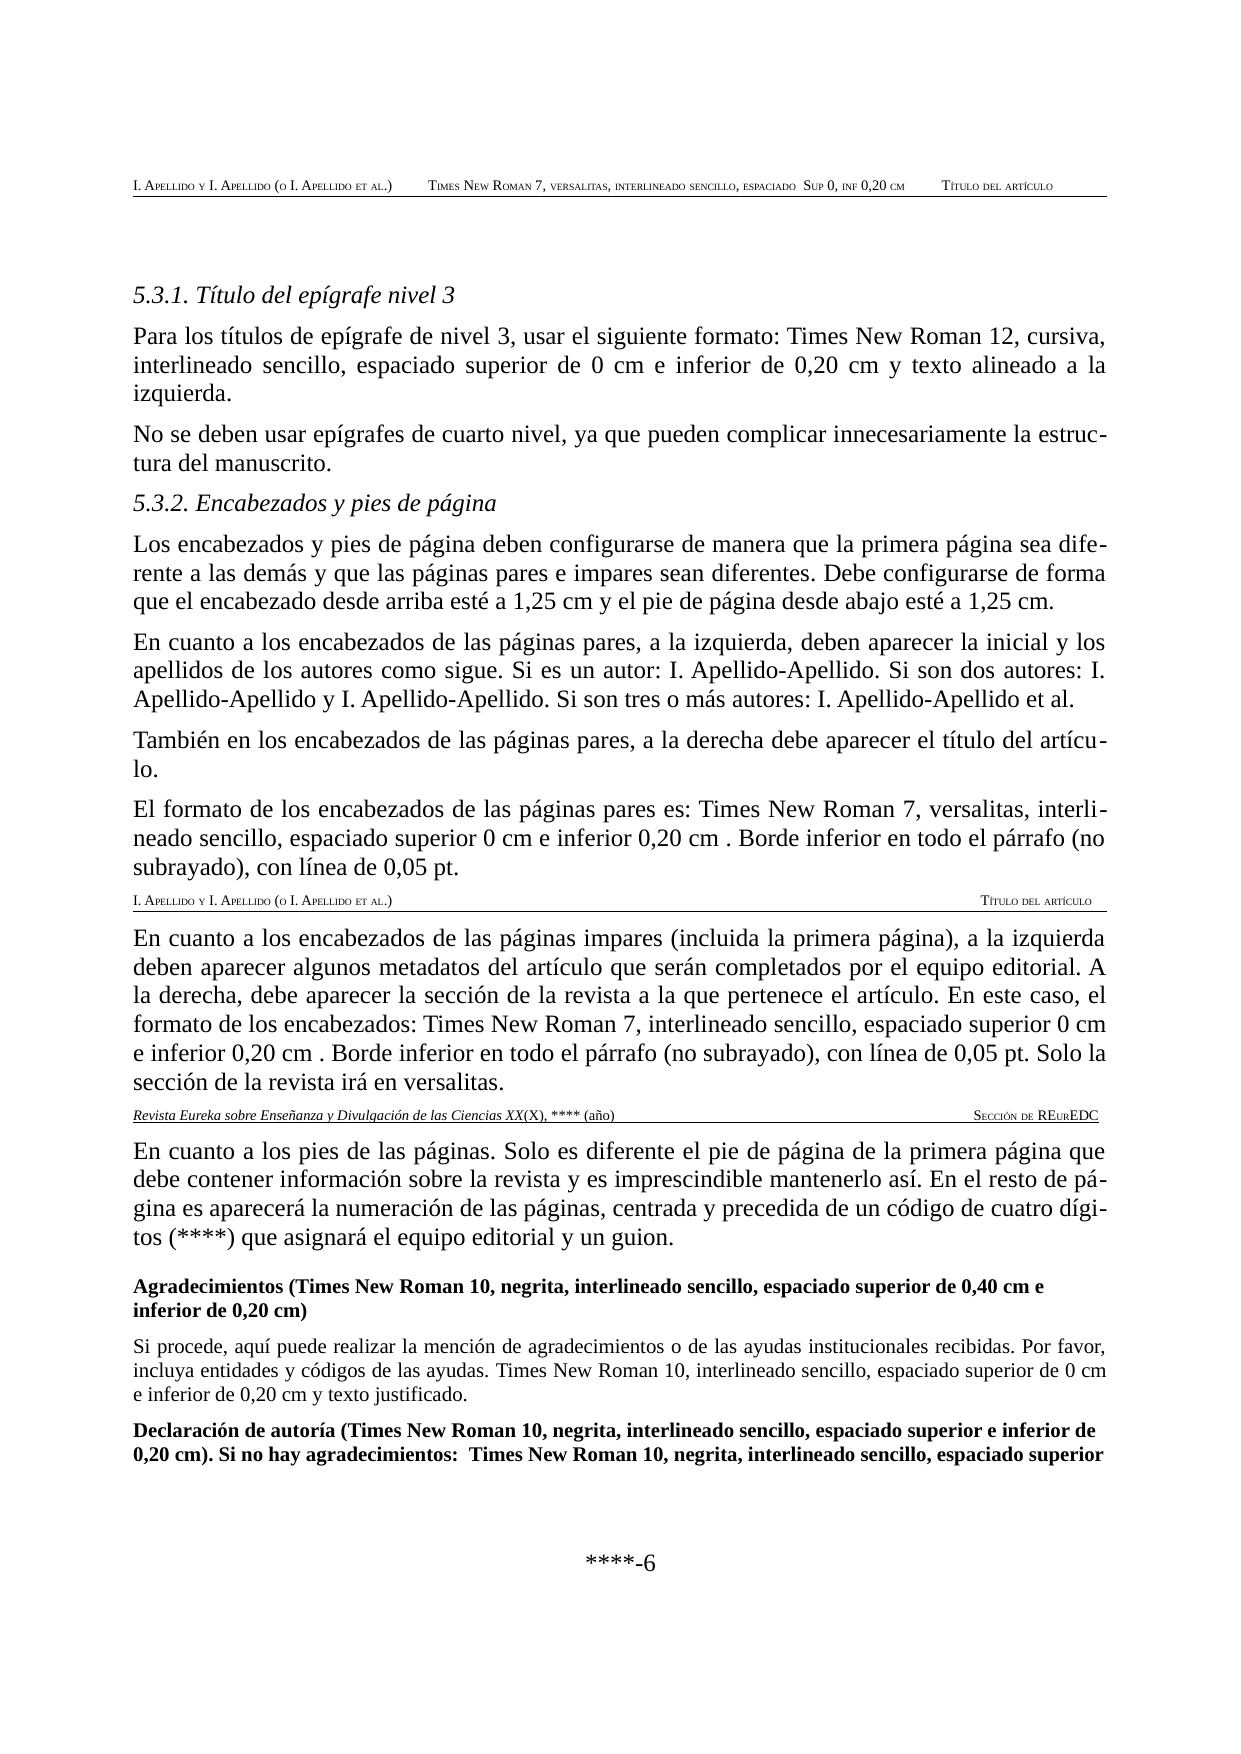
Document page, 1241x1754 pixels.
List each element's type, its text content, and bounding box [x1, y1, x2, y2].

text I. Apellido y I. Apellido (o I. Apellido et al.) Título del artículo [133, 892, 1107, 911]
text Para los títulos de epígrafe de nivel 3, usar el siguiente formato: Times New Roman 12, cursiva, interlineado sencillo, espaciado superior de 0 cm e inferior de 0,20 cm y texto alineado a la izquierda. [133, 321, 1107, 407]
subtitle 5.3.2. Encabezados y pies de página [133, 488, 1107, 517]
text Los encabezados y pies de página deben configurarse de manera que la primera página sea dife­rente a las demás y que las páginas pares e impares sean diferentes. Debe configurarse de forma que el encabezado desde arriba esté a 1,25 cm y el pie de página desde abajo esté a 1,25 cm. [133, 529, 1107, 615]
text El formato de los encabezados de las páginas pares es: Times New Roman 7, versalitas, interli­neado sencillo, espaciado superior 0 cm e inferior 0,20 cm . Borde inferior en todo el párrafo (no subrayado), con línea de 0,05 pt. [133, 794, 1107, 880]
text En cuanto a los encabezados de las páginas pares, a la izquierda, deben aparecer la inicial y los apellidos de los autores como sigue. Si es un autor: I. Apellido-Apellido. Si son dos autores: I. Apellido-Apellido y I. Apellido-Apellido. Si son tres o más autores: I. Apellido-Apellido et al. [133, 627, 1107, 713]
text También en los encabezados de las páginas pares, a la derecha debe aparecer el título del artícu­lo. [133, 725, 1107, 782]
text Revista Eureka sobre Enseñanza y Divulgación de las Ciencias XX(X), **** (año) Sección de REurEDC [133, 1107, 1107, 1124]
text En cuanto a los encabezados de las páginas impares (incluida la primera página), a la izquierda deben aparecer algunos metadatos del artículo que serán completados por el equipo editorial. A la derecha, debe aparecer la sección de la revista a la que pertenece el artículo. En este caso, el formato de los encabezados: Times New Roman 7, interlineado sencillo, espaciado superior 0 cm e inferior 0,20 cm . Borde inferior en todo el párrafo (no subrayado), con línea de 0,05 pt. Solo la sección de la revista irá en ver­salitas. [133, 923, 1107, 1095]
text No se deben usar epígrafes de cuarto nivel, ya que pueden complicar innecesariamente la estruc­tura del manuscrito. [133, 419, 1107, 477]
text Agradecimientos (Times New Roman 10, negrita, interlineado sencillo, espaciado superior de 0,40 cm e inferior de 0,20 cm) [133, 1274, 1107, 1322]
text Declaración de autoría (Times New Roman 10, negrita, interlineado sencillo, espaciado superior e inferior de 0,20 cm). Si no hay agradecimientos: Times New Roman 10, negrita, interlineado sencillo, espaciado superior [133, 1418, 1107, 1466]
text Si procede, aquí puede realizar la mención de agradecimientos o de las ayudas institucionales recibidas. Por favor, incluya entidades y códigos de las ayudas. Times New Roman 10, interlineado sencillo, espaciado superior de 0 cm e inferior de 0,20 cm y texto justificado. [133, 1334, 1107, 1406]
subtitle 5.3.1. Título del epígrafe nivel 3 [133, 281, 1107, 309]
text En cuanto a los pies de las páginas. Solo es diferente el pie de página de la primera página que debe contener información sobre la revista y es imprescindible mantenerlo así. En el resto de pá­gina es aparecerá la numeración de las páginas, centrada y precedida de un código de cuatro dígi­tos (****) que asignará el equipo editorial y un guion. [133, 1136, 1107, 1251]
